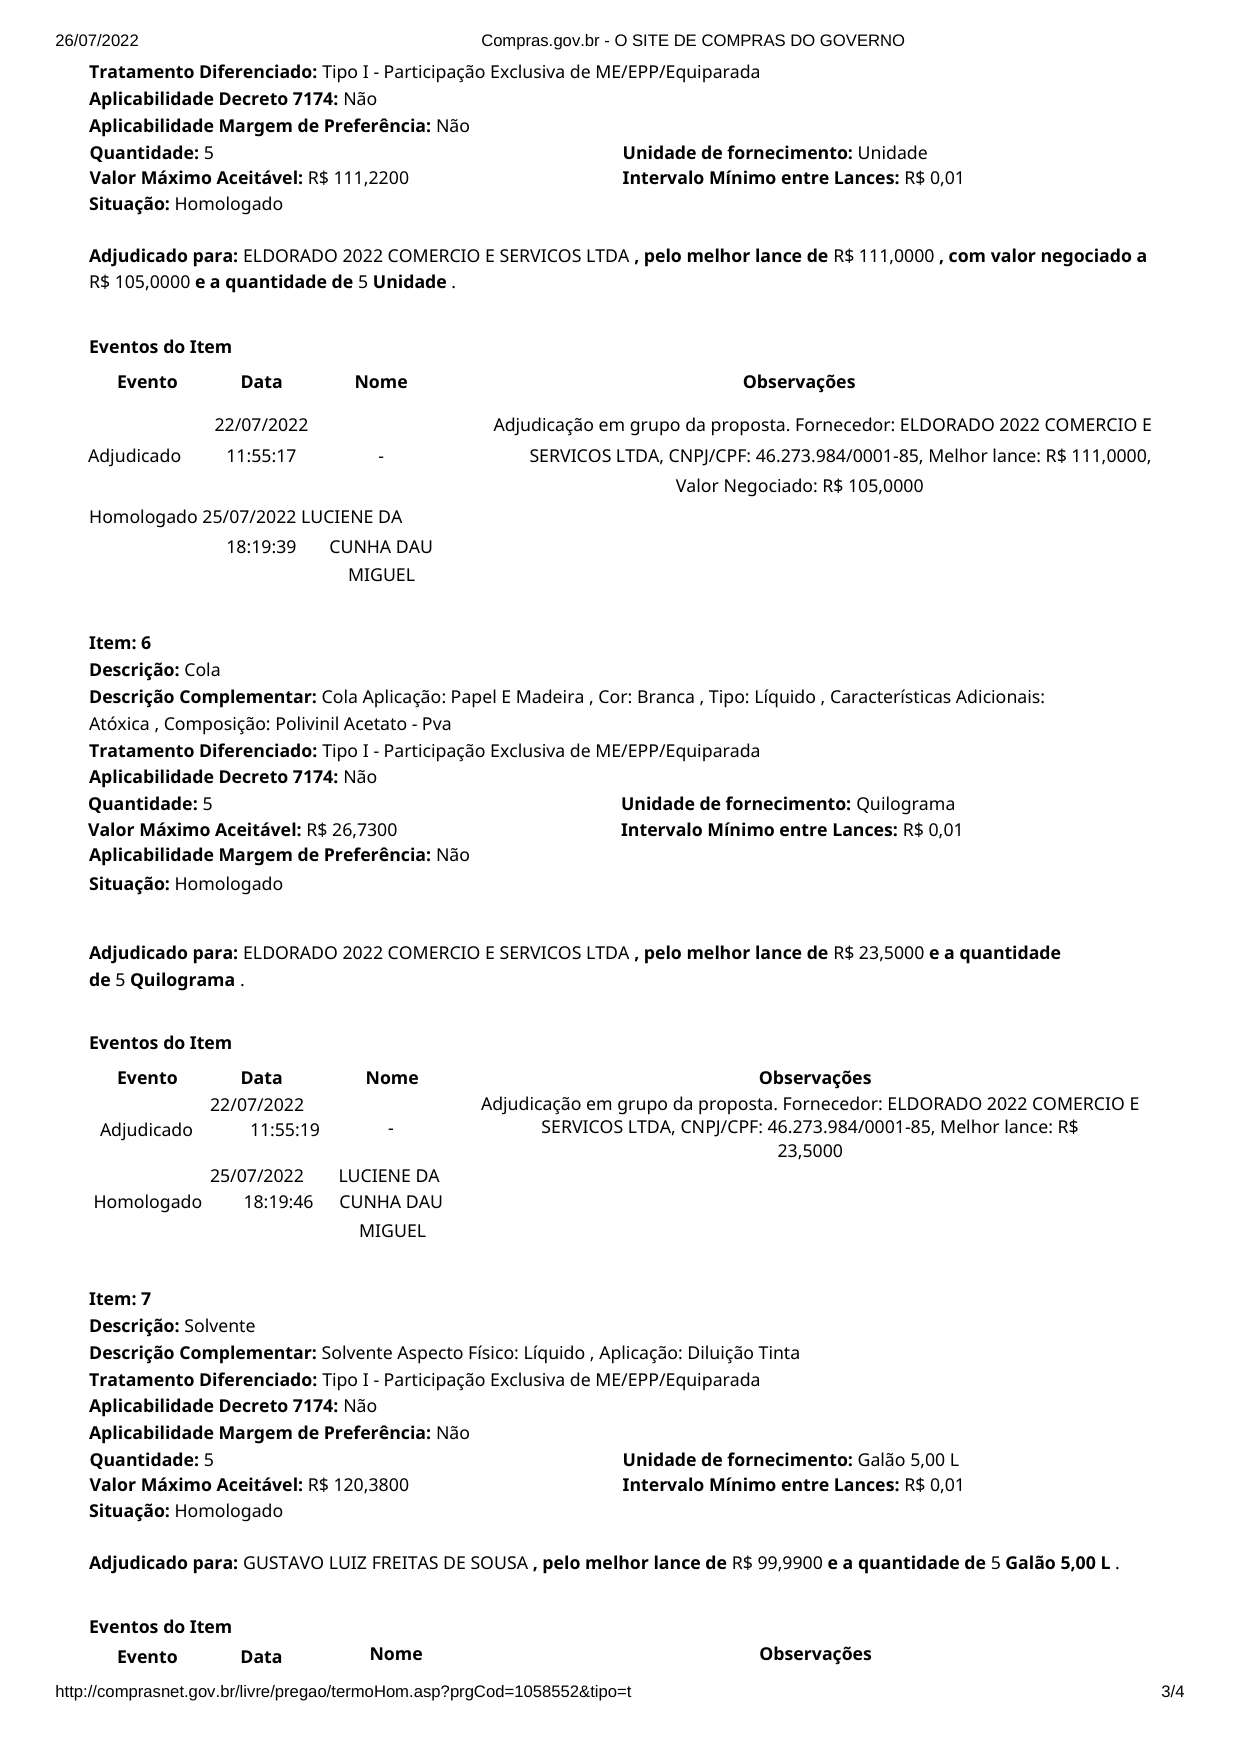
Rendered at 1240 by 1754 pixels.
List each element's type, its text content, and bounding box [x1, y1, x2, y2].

text MIGUEL [348, 562, 1152, 586]
text Atóxica , Composição: Polivinil Acetato - Pva [89, 711, 1152, 735]
table_cell Valor Máximo Aceitável: R$ 120,3800 [89, 1473, 622, 1498]
text Aplicabilidade Decreto 7174: Não [89, 765, 1152, 789]
table_header Quantidade: 5 [89, 1448, 622, 1473]
text Homologado 25/07/2022 LUCIENE DA [89, 504, 1152, 528]
text Adjudicado para: ELDORADO 2022 COMERCIO E SERVICOS LTDA , pelo melhor lance de R$ 111,0000 , com valor negociado a R$ 105,0000 e a quantidade de 5 Unidade . [89, 243, 1152, 294]
text Descrição: Solvente [89, 1313, 1151, 1337]
text 22/07/2022 Adjudicação em grupo da proposta. Fornecedor: ELDORADO 2022 COMERCIO E [88, 409, 1152, 438]
table_header Quantidade: 5 [88, 792, 621, 817]
table_cell Valor Máximo Aceitável: R$ 111,2200 [89, 166, 622, 191]
text Eventos do Item [89, 1031, 871, 1055]
text Aplicabilidade Decreto 7174: Não [89, 1394, 1151, 1418]
text Aplicabilidade Margem de Preferência: Não [89, 842, 1152, 866]
text Tratamento Diferenciado: Tipo I - Participação Exclusiva de ME/EPP/Equiparada [89, 60, 1152, 84]
text Situação: Homologado [89, 872, 1152, 896]
table_header Unidade de fornecimento: Quilograma [621, 792, 997, 817]
table_cell [474, 1164, 1147, 1218]
text Eventos do Item [89, 334, 1152, 358]
text Tratamento Diferenciado: Tipo I - Participação Exclusiva de ME/EPP/Equiparada [89, 1367, 1151, 1391]
table_cell 25/07/2022 Homologado 18:19:46 [93, 1164, 338, 1218]
table_header - [338, 1092, 473, 1164]
text Aplicabilidade Margem de Preferência: Não [89, 114, 1152, 138]
table_header Unidade de fornecimento: Galão 5,00 L [623, 1448, 999, 1473]
text MIGUEL [359, 1218, 1151, 1242]
text Aplicabilidade Margem de Preferência: Não [89, 1421, 1151, 1445]
table_cell Intervalo Mínimo entre Lances: R$ 0,01 [623, 1473, 999, 1498]
table_header 22/07/2022 Adjudicado 11:55:19 [93, 1092, 338, 1164]
table_header Evento Data [73, 1641, 344, 1670]
text Aplicabilidade Decreto 7174: Não [89, 87, 1152, 111]
text Evento Data Nome Observações [88, 366, 1152, 394]
text Situação: Homologado [89, 1498, 1151, 1522]
text Adjudicado 11:55:17 - SERVICOS LTDA, CNPJ/CPF: 46.273.984/0001-85, Melhor lance: R$ 111,0000, [88, 443, 1152, 467]
table_header Nome [344, 1641, 483, 1670]
table_cell Intervalo Mínimo entre Lances: R$ 0,01 [623, 166, 999, 191]
text Tratamento Diferenciado: Tipo I - Participação Exclusiva de ME/EPP/Equiparada [89, 738, 1152, 762]
table_cell LUCIENE DA CUNHA DAU [338, 1164, 473, 1218]
text Situação: Homologado [89, 191, 1152, 215]
text Adjudicado para: GUSTAVO LUIZ FREITAS DE SOUSA , pelo melhor lance de R$ 99,9900 e a quantidade de 5 Galão 5,00 L . [89, 1550, 1151, 1574]
text Descrição Complementar: Cola Aplicação: Papel E Madeira , Cor: Branca , Tipo: Líquido , Características Adicionais: [89, 684, 1152, 708]
text Item: 7 [89, 1287, 1151, 1311]
text Item: 6 [89, 631, 1152, 655]
text de 5 Quilograma . [89, 967, 871, 991]
table_cell Intervalo Mínimo entre Lances: R$ 0,01 [621, 817, 997, 842]
text Descrição Complementar: Solvente Aspecto Físico: Líquido , Aplicação: Diluição Tinta [89, 1340, 1151, 1364]
table_cell Valor Máximo Aceitável: R$ 26,7300 [88, 817, 621, 842]
table_header Unidade de fornecimento: Unidade [623, 140, 999, 166]
table_header Observações [484, 1641, 1147, 1670]
text Descrição: Cola [89, 657, 1152, 682]
table_header Adjudicação em grupo da proposta. Fornecedor: ELDORADO 2022 COMERCIO E SERVICOS LTDA, CNPJ/CPF: 46.273.984/0001-85, Melhor lance: R$ 23,5000 [474, 1092, 1147, 1164]
text Adjudicado para: ELDORADO 2022 COMERCIO E SERVICOS LTDA , pelo melhor lance de R$ 23,5000 e a quantidade [89, 940, 1152, 964]
table_header Quantidade: 5 [89, 140, 622, 166]
text 18:19:39 CUNHA DAU [88, 531, 1152, 559]
text Evento Data Nome Observações [88, 1062, 871, 1091]
text Eventos do Item [89, 1614, 1151, 1639]
text Valor Negociado: R$ 105,0000 [447, 473, 1152, 497]
